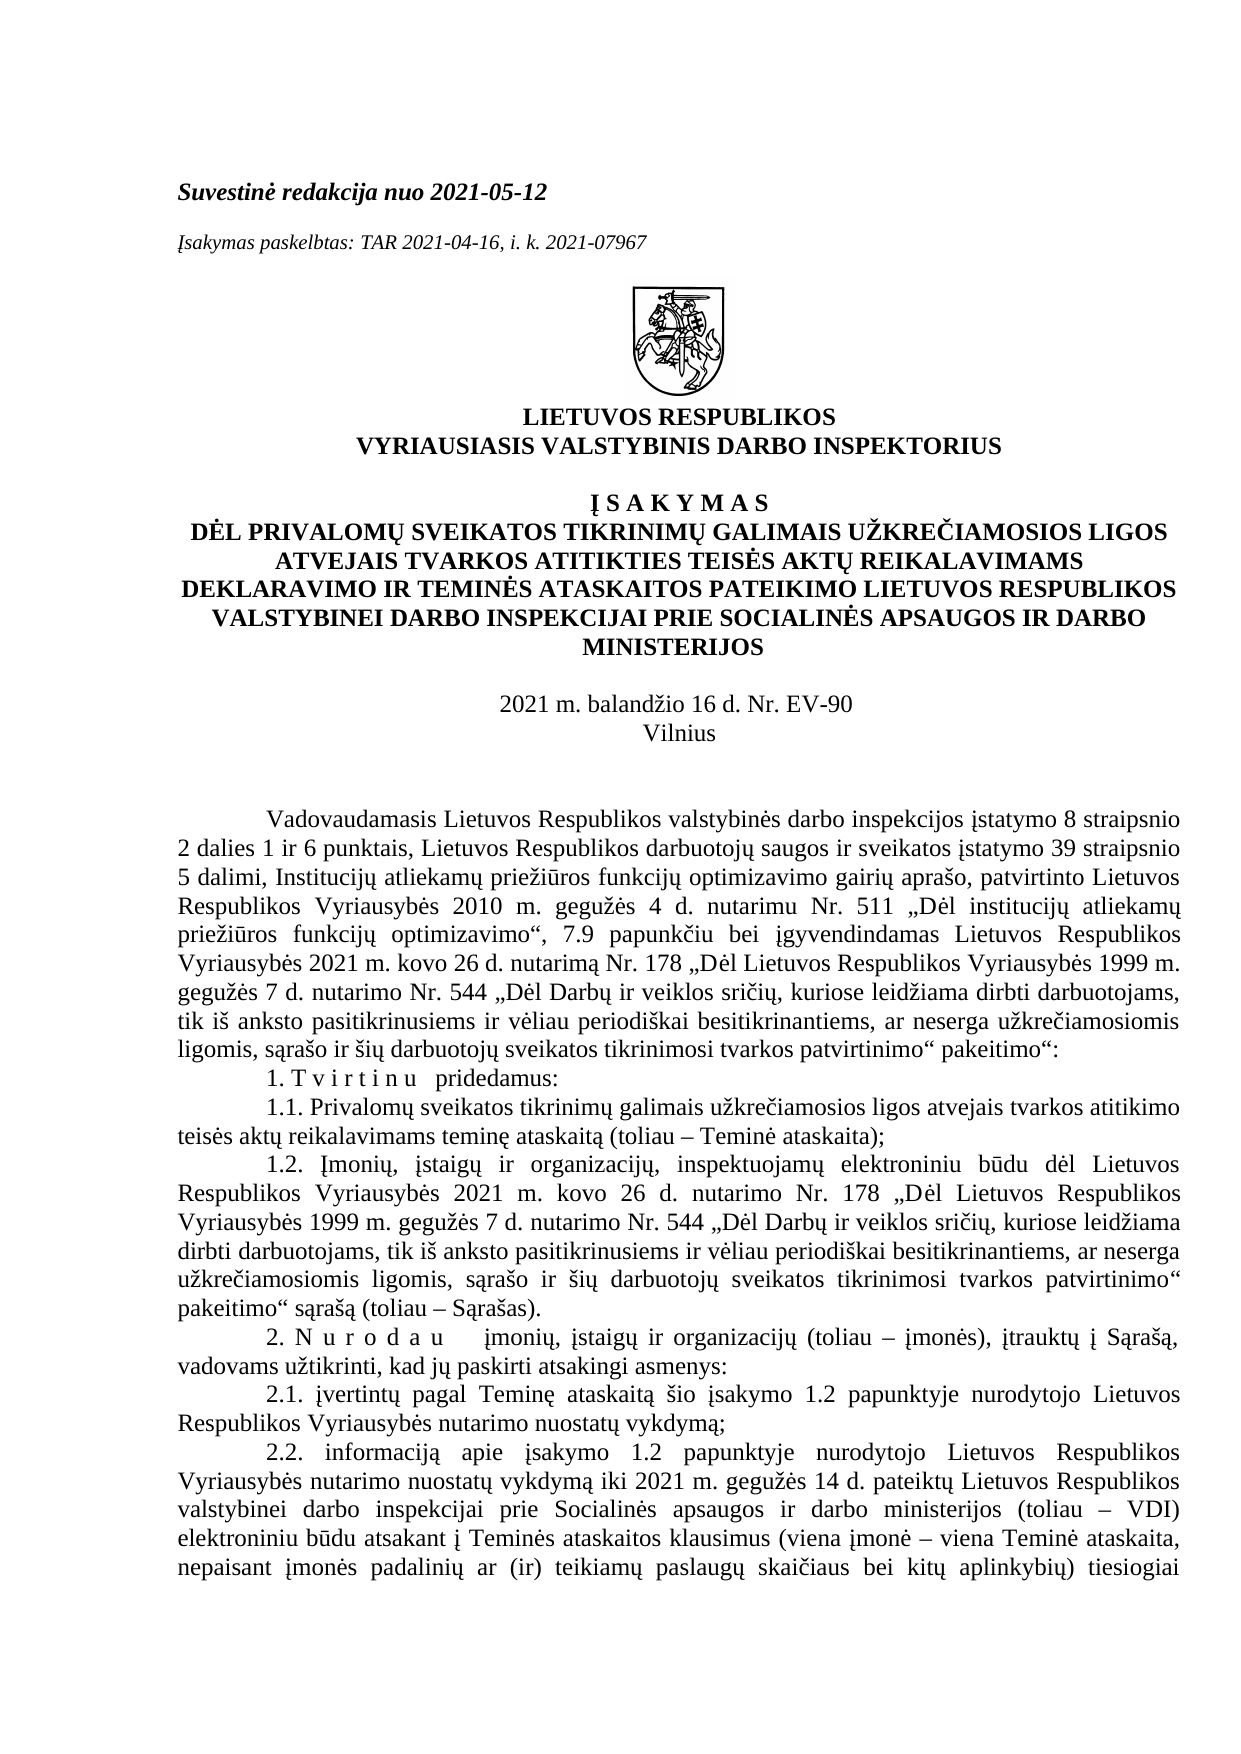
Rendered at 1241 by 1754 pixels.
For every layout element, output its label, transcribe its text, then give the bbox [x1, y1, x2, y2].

text Įsakymas paskelbtas: TAR 2021-04-16, i. k. 2021-07967 [177, 230, 1181, 254]
text 1.1. Privalomų sveikatos tikrinimų galimais užkrečiamosios ligos atvejais tvarkos atitikimo teisės aktų reikalavimams teminę ataskaitą (toliau – Teminė ataskaita); [177, 1092, 1181, 1149]
text DĖL PRIVALOMŲ SVEIKATOS TIKRINIMŲ GALIMAIS UŽKREČIAMOSIOS LIGOS ATVEJAIS TVARKOS ATITIKTIES TEISĖS AKTŲ REIKALAVIMAMS DEKLARAVIMO IR TEMINĖS ATASKAITOS PATEIKIMO LIETUVOS RESPUBLIKOS VALSTYBINEI DARBO INSPEKCIJAI PRIE SOCIALINĖS APSAUGOS IR DARBO MINISTERIJOS [177, 517, 1181, 661]
text 1. T v i r t i n u pridedamus: [177, 1063, 1181, 1092]
text Vadovaudamasis Lietuvos Respublikos valstybinės darbo inspekcijos įstatymo 8 straipsnio 2 dalies 1 ir 6 punktais, Lietuvos Respublikos darbuotojų saugos ir sveikatos įstatymo 39 straipsnio 5 dalimi, Institucijų atliekamų priežiūros funkcijų optimizavimo gairių aprašo, patvirtinto Lietuvos Respublikos Vyriausybės 2010 m. gegužės 4 d. nutarimu Nr. 511 „Dėl institucijų atliekamų priežiūros funkcijų optimizavimo“, 7.9 papunkčiu bei įgyvendindamas Lietuvos Respublikos Vyriausybės 2021 m. kovo 26 d. nutarimą Nr. 178 „Dėl Lietuvos Respublikos Vyriausybės 1999 m. gegužės 7 d. nutarimo Nr. 544 „Dėl Darbų ir veiklos sričių, kuriose leidžiama dirbti darbuotojams, tik iš anksto pasitikrinusiems ir vėliau periodiškai besitikrinantiems, ar neserga užkrečiamosiomis ligomis, sąrašo ir šių darbuotojų sveikatos tikrinimosi tvarkos patvirtinimo“ pakeitimo“: [177, 804, 1181, 1063]
text 2.1. įvertintų pagal Teminę ataskaitą šio įsakymo 1.2 papunktyje nurodytojo Lietuvos Respublikos Vyriausybės nutarimo nuostatų vykdymą; [177, 1379, 1181, 1437]
text VYRIAUSIASIS VALSTYBINIS DARBO INSPEKTORIUS [177, 431, 1181, 459]
text 2021 m. balandžio 16 d. Nr. EV-90 [177, 689, 1181, 718]
text Į S A K Y M A S [177, 488, 1181, 517]
text 1.2. Įmonių, įstaigų ir organizacijų, inspektuojamų elektroniniu būdu dėl Lietuvos Respublikos Vyriausybės 2021 m. kovo 26 d. nutarimo Nr. 178 „Dėl Lietuvos Respublikos Vyriausybės 1999 m. gegužės 7 d. nutarimo Nr. 544 „Dėl Darbų ir veiklos sričių, kuriose leidžiama dirbti darbuotojams, tik iš anksto pasitikrinusiems ir vėliau periodiškai besitikrinantiems, ar neserga užkrečiamosiomis ligomis, sąrašo ir šių darbuotojų sveikatos tikrinimosi tvarkos patvirtinimo“ pakeitimo“ sąrašą (toliau – Sąrašas). [177, 1149, 1181, 1322]
text LIETUVOS RESPUBLIKOS [177, 402, 1181, 431]
text 2.2. informaciją apie įsakymo 1.2 papunktyje nurodytojo Lietuvos Respublikos Vyriausybės nutarimo nuostatų vykdymą iki 2021 m. gegužės 14 d. pateiktų Lietuvos Respublikos valstybinei darbo inspekcijai prie Socialinės apsaugos ir darbo ministerijos (toliau – VDI) elektroniniu būdu atsakant į Teminės ataskaitos klausimus (viena įmonė – viena Teminė ataskaita, nepaisant įmonės padalinių ar (ir) teikiamų paslaugų skaičiaus bei kitų aplinkybių) tiesiogiai [177, 1437, 1181, 1581]
text Vilnius [177, 718, 1181, 747]
text 2. N u r o d a u įmonių, įstaigų ir organizacijų (toliau – įmonės), įtrauktų į Sąrašą, vadovams užtikrinti, kad jų paskirti atsakingi asmenys: [177, 1322, 1181, 1379]
text Suvestinė redakcija nuo 2021-05-12 [177, 177, 1181, 206]
